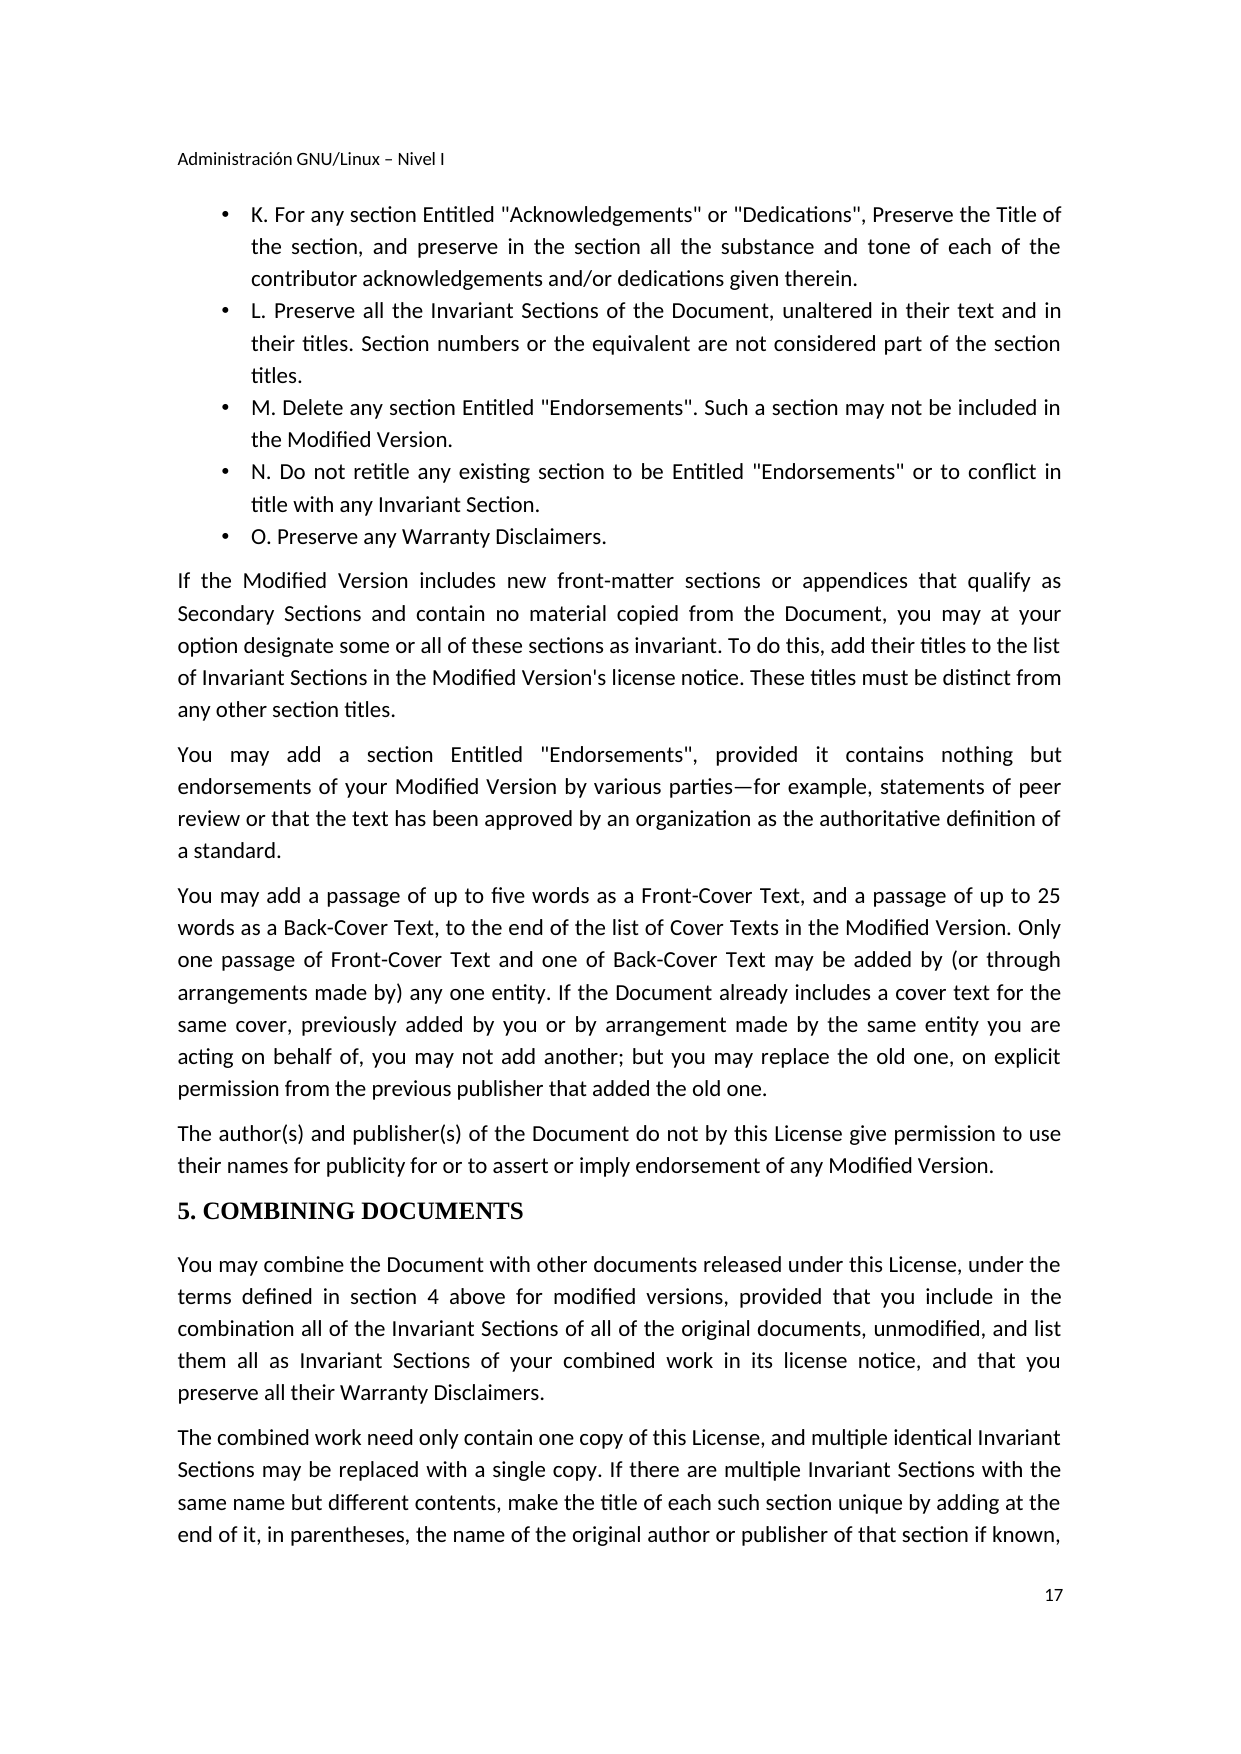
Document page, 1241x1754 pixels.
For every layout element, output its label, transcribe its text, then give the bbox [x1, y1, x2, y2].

text If the Modified Version includes new front-matter sections or appendices that qualify as Secondary Sections and contain no material copied from the Document, you may at your option designate some or all of these sections as invariant. To do this, add their titles to the list of Invariant Sections in the Modified Version's license notice. These titles must be distinct from any other section titles. [177, 567, 1063, 723]
list N. Do not retitle any existing section to be Entitled "Endorsements" or to conflict in title with any Invariant Section. [221, 457, 1063, 518]
text You may add a passage of up to five words as a Front-Cover Text, and a passage of up to 25 words as a Back-Cover Text, to the end of the list of Cover Texts in the Modified Version. Only one passage of Front-Cover Text and one of Back-Cover Text may be added by (or through arrangements made by) any one entity. If the Document already includes a cover text for the same cover, previously added by you or by arrangement made by the same entity you are acting on behalf of, you may not add another; but you may replace the old one, on explicit permission from the previous publisher that added the old one. [177, 881, 1063, 1102]
subtitle 5. COMBINING DOCUMENTS [177, 1196, 1063, 1225]
text The author(s) and publisher(s) of the Document do not by this License give permission to use their names for publicity for or to assert or imply endorsement of any Modified Version. [177, 1119, 1063, 1179]
list M. Delete any section Entitled "Endorsements". Such a section may not be included in the Modified Version. [221, 393, 1063, 453]
list O. Preserve any Warranty Disclaimers. [221, 522, 1063, 550]
list L. Preserve all the Invariant Sections of the Document, unaltered in their text and in their titles. Section numbers or the equivalent are not considered part of the section titles. [221, 297, 1063, 389]
text You may add a section Entitled "Endorsements", provided it contains nothing but endorsements of your Modified Version by various parties—for example, statements of peer review or that the text has been approved by an organization as the authoritative definition of a standard. [177, 740, 1063, 864]
text The combined work need only contain one copy of this License, and multiple identical Invariant Sections may be replaced with a single copy. If there are multiple Invariant Sections with the same name but different contents, make the title of each such section unique by adding at the end of it, in parentheses, the name of the original author or publisher of that section if known, [177, 1423, 1063, 1548]
list K. For any section Entitled "Acknowledgements" or "Dedications", Preserve the Title of the section, and preserve in the section all the substance and tone of each of the contributor acknowledgements and/or dedications given therein. [221, 200, 1063, 292]
text You may combine the Document with other documents released under this License, under the terms defined in section 4 above for modified versions, provided that you include in the combination all of the Invariant Sections of all of the original documents, unmodified, and list them all as Invariant Sections of your combined work in its license notice, and that you preserve all their Warranty Disclaimers. [177, 1250, 1063, 1407]
